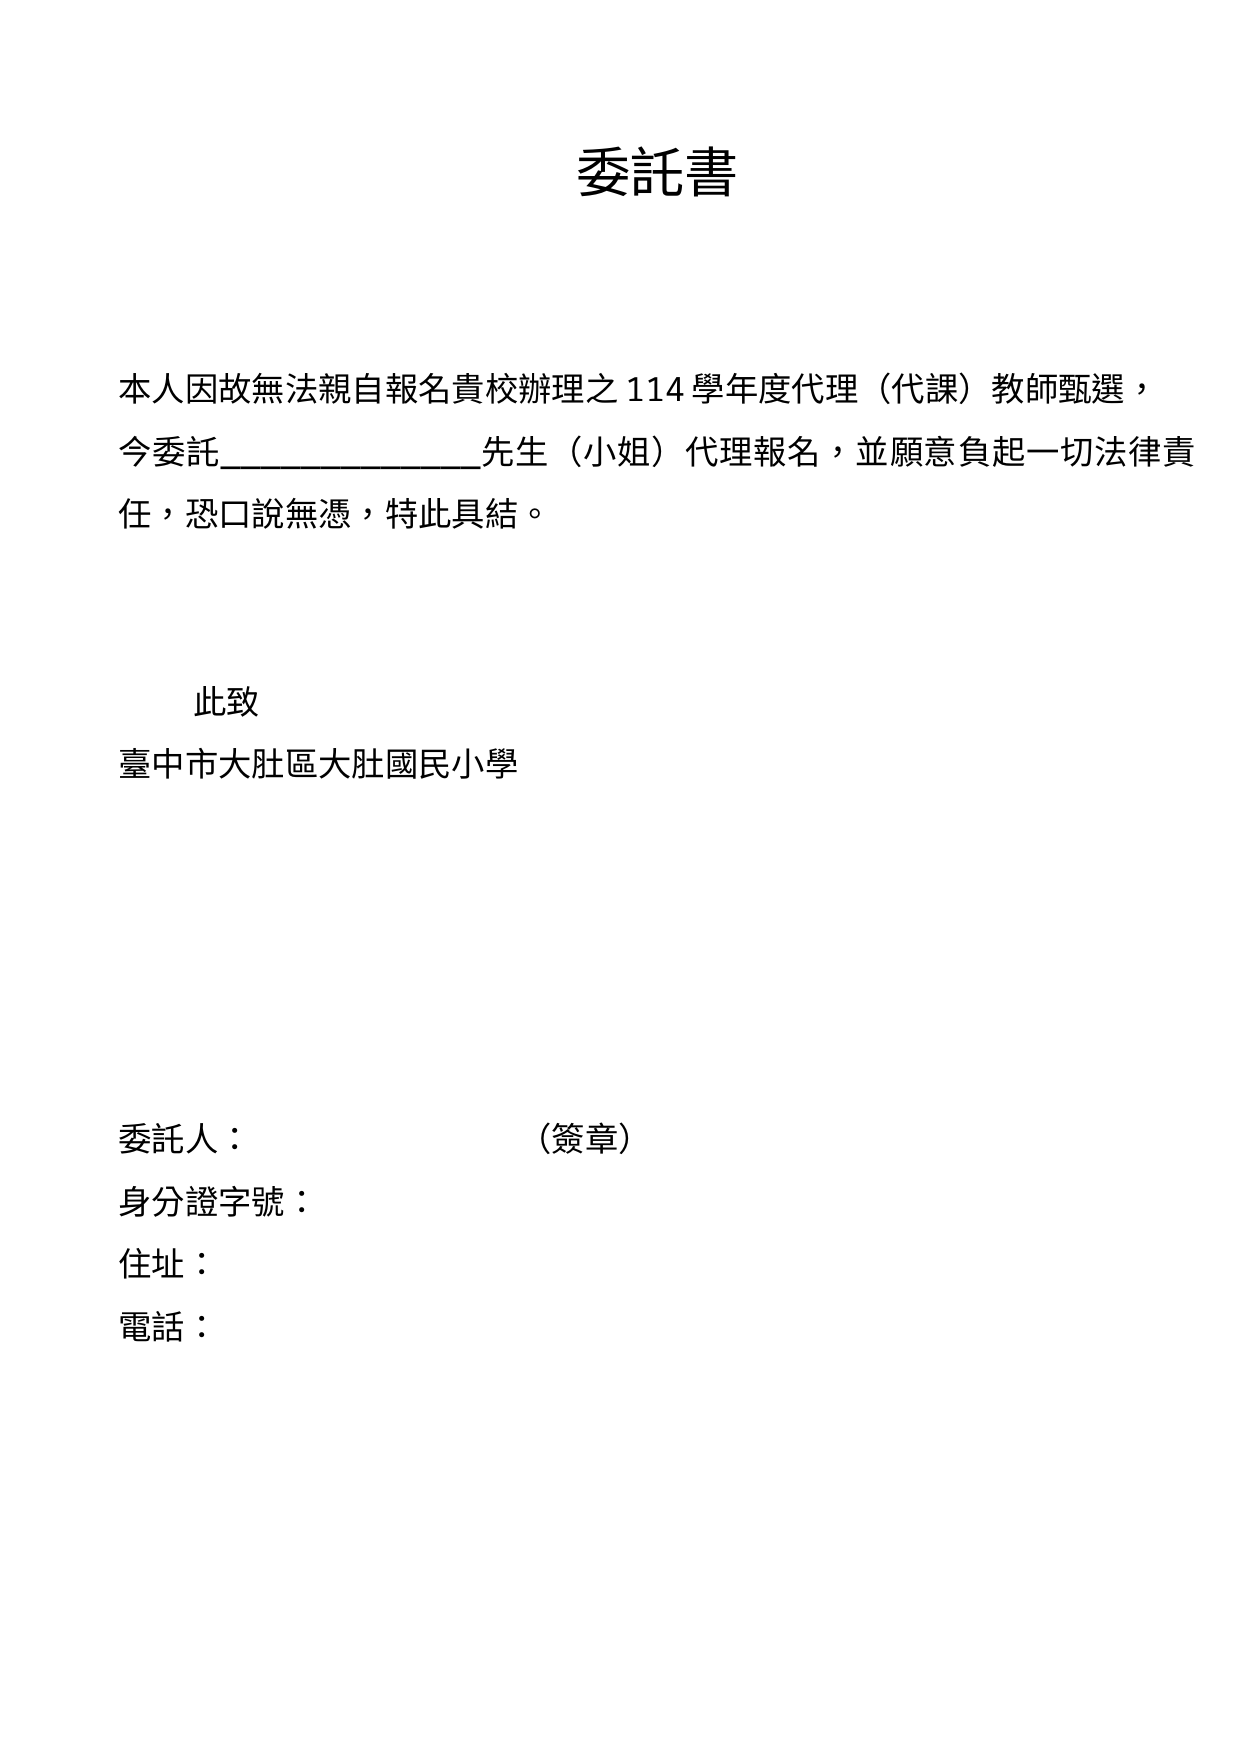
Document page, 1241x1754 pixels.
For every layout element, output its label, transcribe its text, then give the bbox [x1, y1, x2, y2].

text 電話： [118, 1283, 1196, 1346]
text 身分證字號： [118, 1158, 1196, 1221]
text 今委託_____________先生（小姐）代理報名，並願意負起一切法律責任，恐口說無憑，特此具結。 [118, 408, 1196, 533]
text 住址： [118, 1221, 1196, 1283]
text 委託人： （簽章） [118, 1096, 1196, 1158]
text 此致 [118, 658, 1196, 721]
text 臺中市大肚區大肚國民小學 [118, 721, 1196, 783]
text 本人因故無法親自報名貴校辦理之114學年度代理（代課）教師甄選， [118, 346, 1196, 408]
text 委託書 [118, 96, 1196, 221]
